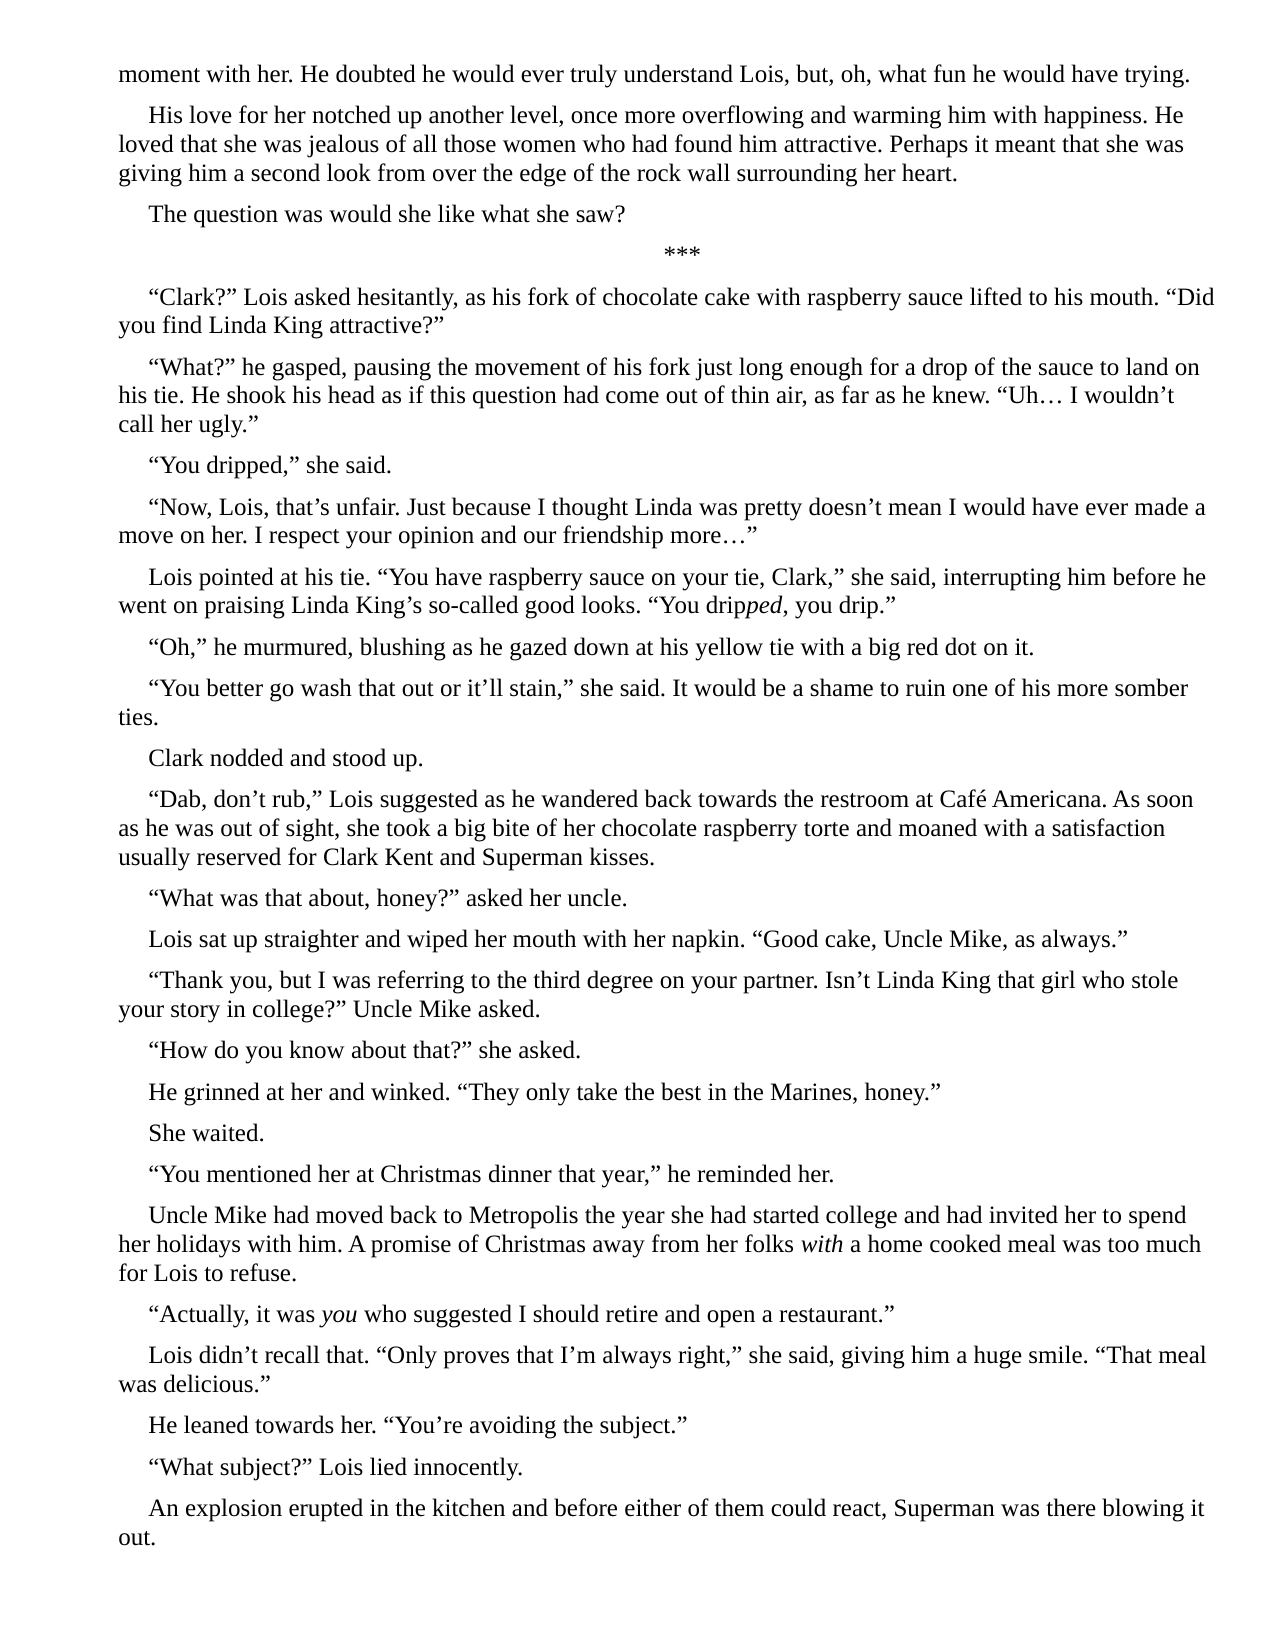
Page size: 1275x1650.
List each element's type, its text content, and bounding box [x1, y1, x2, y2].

text “Dab, don’t rub,” Lois suggested as he wandered back towards the restroom at Café Americana. As soon as he was out of sight, she took a big bite of her chocolate raspberry torte and moaned with a satisfaction usually reserved for Clark Kent and Superman kisses. [118, 784, 1216, 870]
text moment with her. He doubted he would ever truly understand Lois, but, oh, what fun he would have trying. [118, 59, 1216, 88]
text He leaned towards her. “You’re avoiding the subject.” [118, 1410, 1216, 1439]
text “Clark?” Lois asked hesitantly, as his fork of chocolate cake with raspberry sauce lifted to his mouth. “Did you find Linda King attractive?” [118, 282, 1216, 339]
text An explosion erupted in the kitchen and before either of them could react, Superman was there blowing it out. [118, 1493, 1216, 1550]
text *** [118, 240, 1216, 269]
text “Oh,” he murmured, blushing as he gazed down at his yellow tie with a big red dot on it. [118, 632, 1216, 660]
text “What was that about, honey?” asked her uncle. [118, 883, 1216, 912]
text “Thank you, but I was referring to the third degree on your partner. Isn’t Linda King that girl who stole your story in college?” Uncle Mike asked. [118, 965, 1216, 1023]
text Lois sat up straighter and wiped her mouth with her napkin. “Good cake, Uncle Mike, as always.” [118, 924, 1216, 953]
text He grinned at her and winked. “They only take the best in the Marines, honey.” [118, 1077, 1216, 1105]
text Clark nodded and stood up. [118, 743, 1216, 772]
text Uncle Mike had moved back to Metropolis the year she had started college and had invited her to spend her holidays with him. A promise of Christmas away from her folks with a home cooked meal was too much for Lois to refuse. [118, 1200, 1216, 1287]
text “How do you know about that?” she asked. [118, 1035, 1216, 1064]
text “Actually, it was you who suggested I should retire and open a restaurant.” [118, 1299, 1216, 1328]
text The question was would she like what she saw? [118, 199, 1216, 228]
text “Now, Lois, that’s unfair. Just because I thought Linda was pretty doesn’t mean I would have ever made a move on her. I respect your opinion and our friendship more…” [118, 492, 1216, 549]
text Lois pointed at his tie. “You have raspberry sauce on your tie, Clark,” she said, interrupting him before he went on praising Linda King’s so-called good looks. “You dripped, you drip.” [118, 562, 1216, 619]
text “You dripped,” she said. [118, 450, 1216, 479]
text “What subject?” Lois lied innocently. [118, 1452, 1216, 1480]
text She waited. [118, 1118, 1216, 1147]
text “What?” he gasped, pausing the movement of his fork just long enough for a drop of the sauce to land on his tie. He shook his head as if this question had come out of thin air, as far as he knew. “Uh… I wouldn’t call her ugly.” [118, 352, 1216, 438]
text “You mentioned her at Christmas dinner that year,” he reminded her. [118, 1159, 1216, 1188]
text “You better go wash that out or it’ll stain,” she said. It would be a shame to ruin one of his more somber ties. [118, 673, 1216, 730]
text Lois didn’t recall that. “Only proves that I’m always right,” she said, giving him a huge smile. “That meal was delicious.” [118, 1340, 1216, 1398]
text His love for her notched up another level, once more overflowing and warming him with happiness. He loved that she was jealous of all those women who had found him attractive. Perhaps it meant that she was giving him a second look from over the edge of the rock wall surrounding her heart. [118, 100, 1216, 187]
